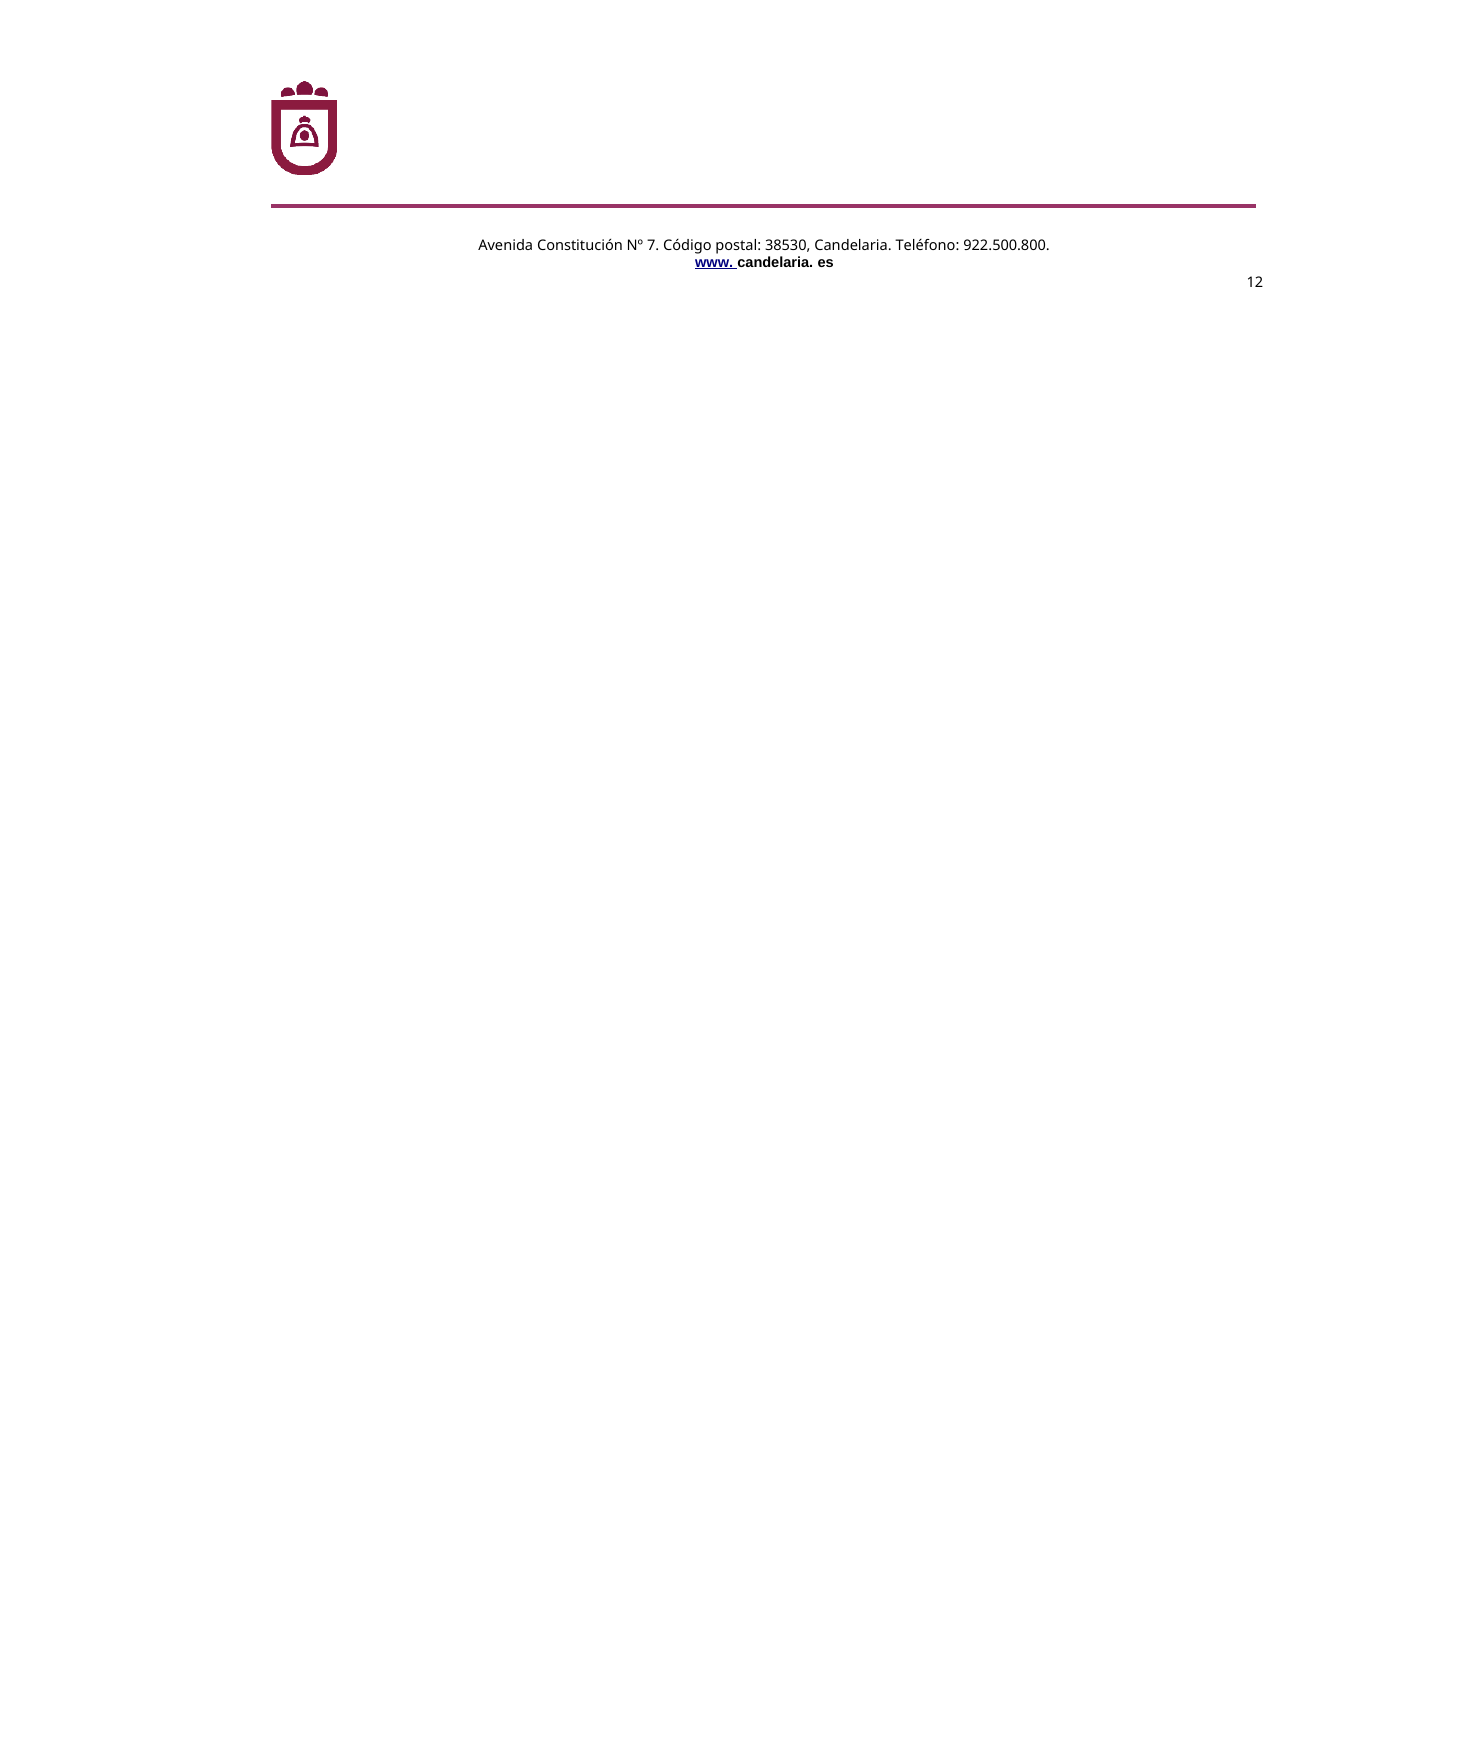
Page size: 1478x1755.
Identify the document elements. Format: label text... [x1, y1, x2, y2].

text 12 [37, 272, 1263, 291]
text Avenida Constitución Nº 7. Código postal: 38530, Candelaria. Teléfono: 922.500.800. [265, 238, 1263, 254]
text www. candelaria. es [265, 254, 1263, 271]
